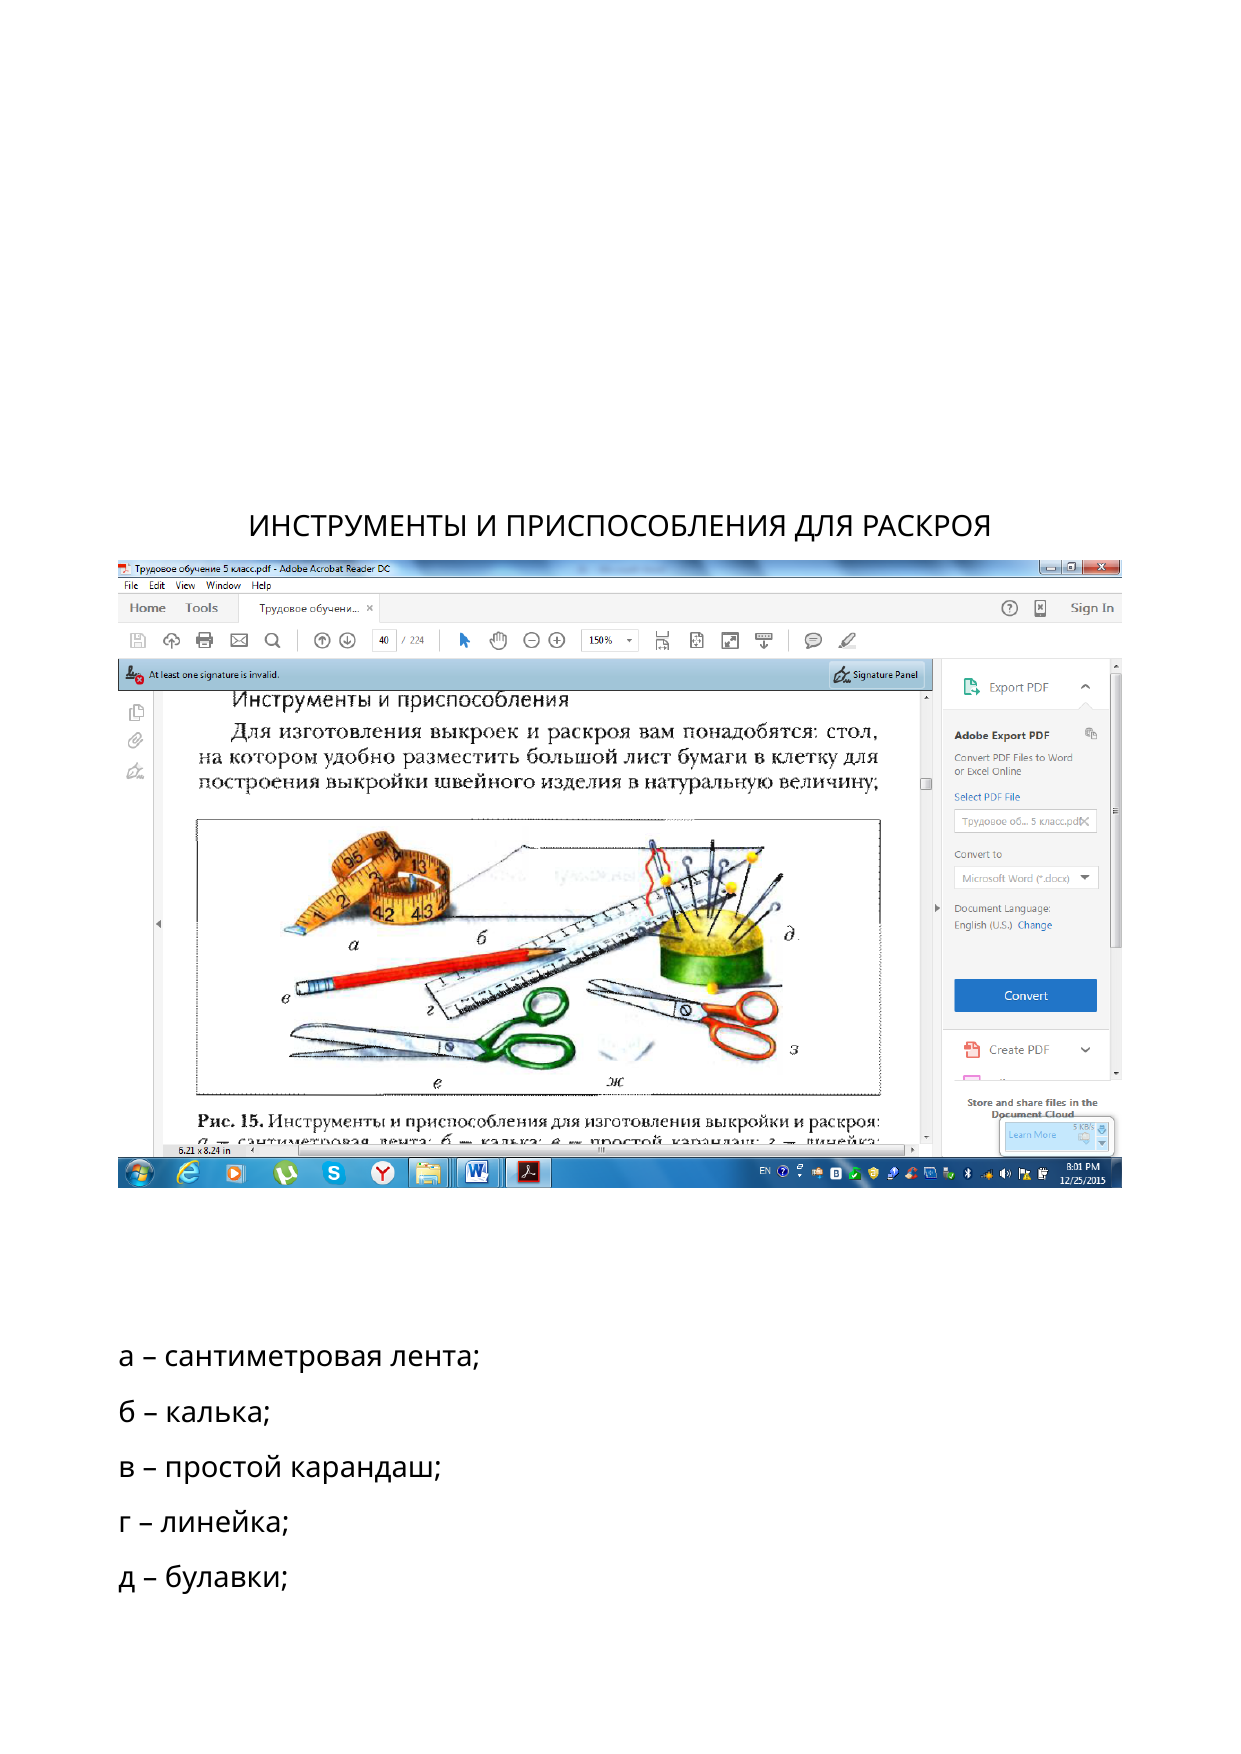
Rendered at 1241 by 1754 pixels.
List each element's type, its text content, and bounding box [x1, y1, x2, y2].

text ИНСТРУМЕНТЫ И ПРИСПОСОБЛЕНИЯ ДЛЯ РАСКРОЯ [118, 505, 1122, 545]
picture [118, 560, 1122, 1188]
text б – калька; [118, 1391, 1122, 1431]
text в – простой карандаш; [118, 1446, 1122, 1486]
text д – булавки; [118, 1557, 1122, 1596]
text а – сантиметровая лента; [118, 1336, 1122, 1375]
text г – линейка; [118, 1501, 1122, 1541]
